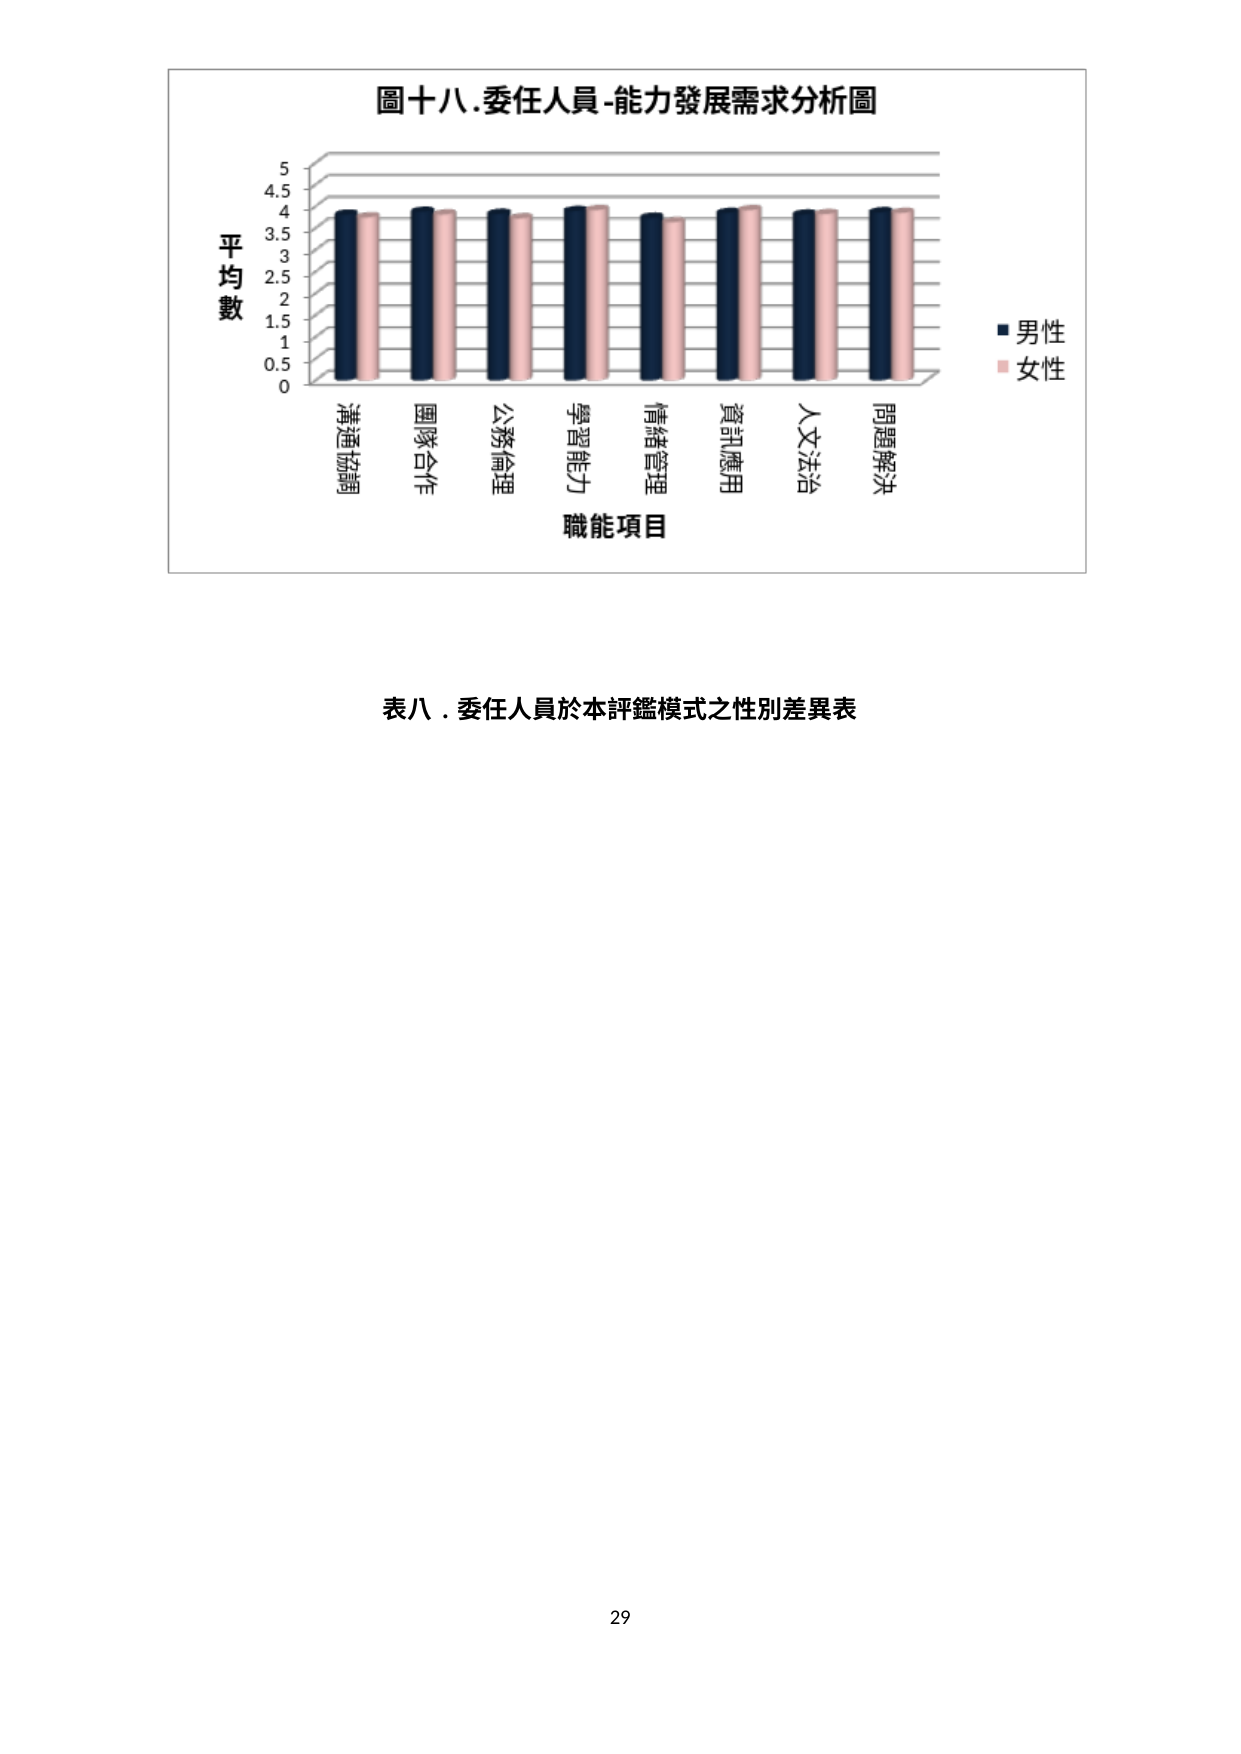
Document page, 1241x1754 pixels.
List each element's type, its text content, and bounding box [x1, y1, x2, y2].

text [158, 59, 1093, 584]
text 表八.委任人員於本評鑑模式之性別差異表 [158, 688, 1083, 726]
